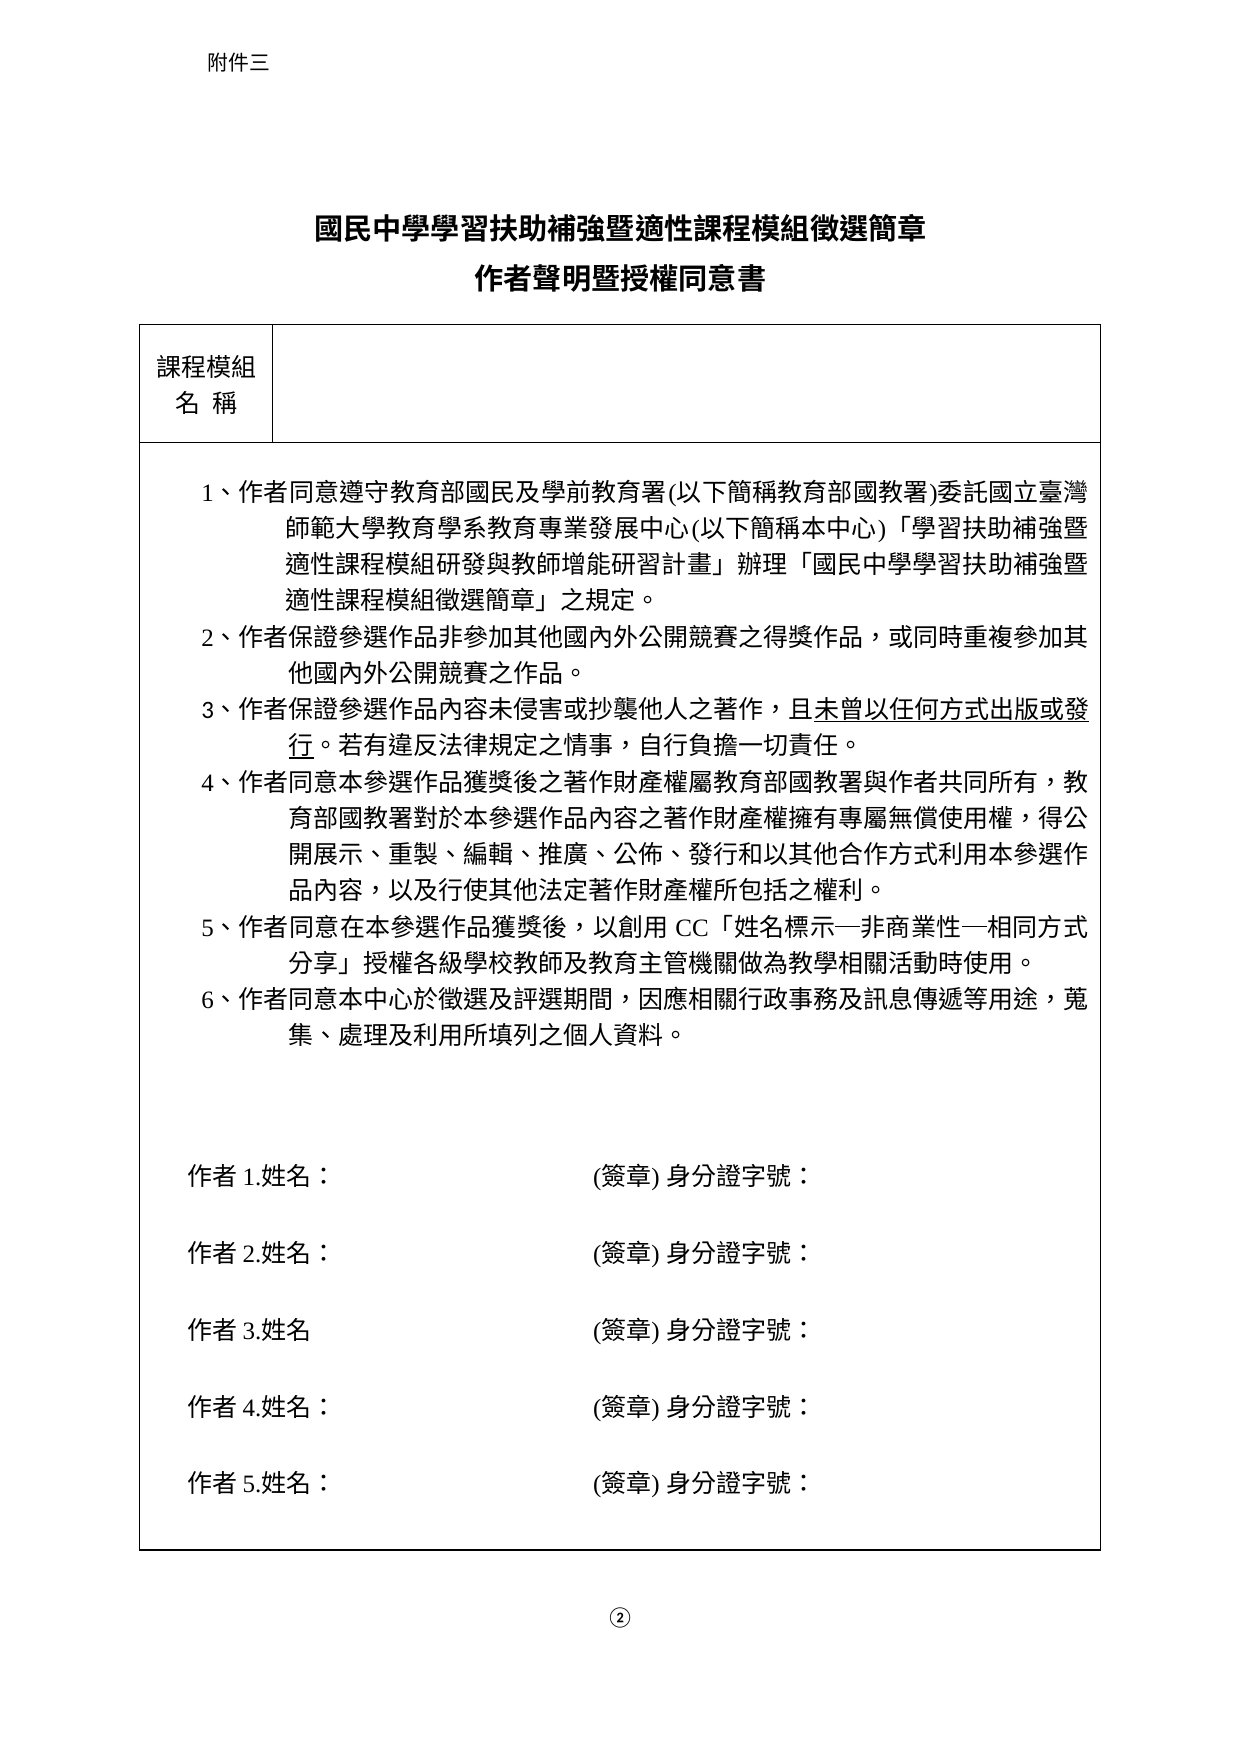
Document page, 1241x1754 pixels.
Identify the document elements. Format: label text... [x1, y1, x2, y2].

table_cell 作者5.姓名： [176, 1444, 582, 1521]
table_cell (簽章) 身分證字號： [582, 1444, 1068, 1521]
table_cell 作者2.姓名： [176, 1214, 582, 1290]
table_header [273, 325, 1100, 442]
table_cell (簽章) 身分證字號： [582, 1367, 1068, 1444]
text [187, 39, 302, 95]
text 國民中學學習扶助補強暨適性課程模組徵選簡章 [187, 199, 1053, 249]
text 作者聲明暨授權同意書 [187, 249, 1053, 299]
table_header (簽章) 身分證字號： [582, 1137, 1068, 1213]
table_header 作者1.姓名： [176, 1137, 582, 1213]
text 附件三 [202, 46, 287, 76]
table_cell 作者3.姓名 [176, 1290, 582, 1367]
table_cell (簽章) 身分證字號： [582, 1214, 1068, 1290]
table_cell (簽章) 身分證字號： [582, 1290, 1068, 1367]
table_cell 作者4.姓名： [176, 1367, 582, 1444]
table_header 課程模組 名 稱 [140, 325, 272, 442]
table_cell 作者同意遵守教育部國民及學前教育署(以下簡稱教育部國教署)委託國立臺灣師範大學教育學系教育專業發展中心(以下簡稱本中心)「學習扶助補強暨適性課程模組研發與教師增能研習計畫」辦理「國民中學學習扶助補強暨適性課程模組徵選簡章」之規定。 作者保證參選作品非參加其他國內外公開競賽之得獎作品，或同時重複參加其他國內外公開競賽之作品。 作者保證參選作品內容未侵害或抄襲他人之著作，且未曾以任何方式出版或發行。若有違反法律規定之情事，自行負擔一切責任。 作者同意本參選作品獲獎後之著作財產權屬教育部國教署與作者共同所有，教育部國教署對於本參選作品內容之著作財產權擁有專屬無償使用權，得公開展示、重製、編輯、推廣、公佈、發行和以其他合作方式利用本參選作品內容，以及行使其他法定著作財產權所包括之權利。 作者同意在本參選作品獲獎後，以創用CC「姓名標示─非商業性─相同方式分享」授權各級學校教師及教育主管機關做為教學相關活動時使用。 作者同意本中心於徵選及評選期間，因應相關行政事務及訊息傳遞等用途，蒐集、處理及利用所填列之個人資料。 [140, 443, 1100, 1549]
